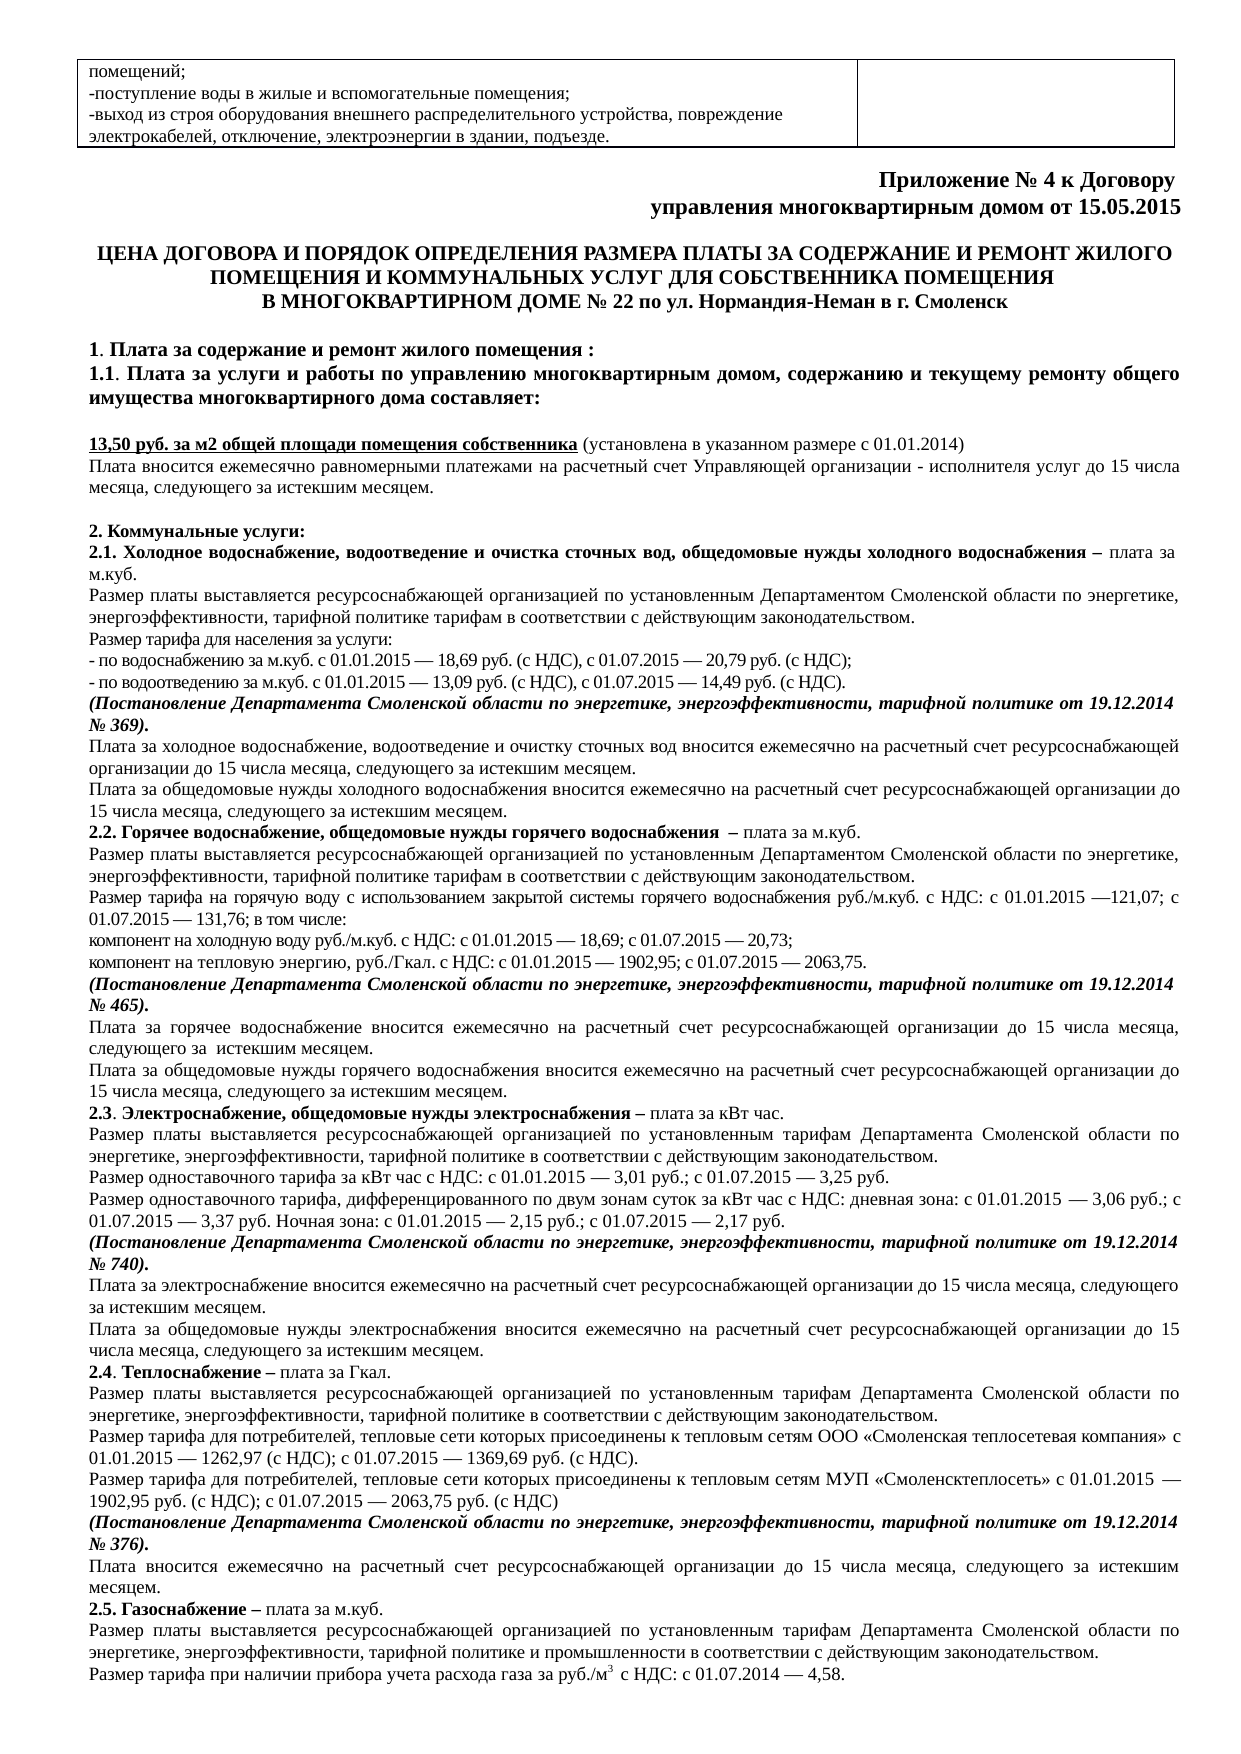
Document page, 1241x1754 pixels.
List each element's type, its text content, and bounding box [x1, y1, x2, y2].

text - по водоотведению за м.куб. с 01.01.2015 — 13,09 руб. (с НДС), с 01.07.2015 — 14,49 руб. (с НДС). [88, 671, 1181, 692]
text 1.1. Плата за услуги и работы по управлению многоквартирным домом, содержанию и текущему ремонту общего имущества многоквартирного дома составляет: [88, 361, 1181, 409]
text 2.3. Электроснабжение, общедомовые нужды электроснабжения – плата за кВт час. [88, 1102, 1181, 1123]
text Плата за холодное водоснабжение, водоотведение и очистку сточных вод вносится ежемесячно на расчетный счет ресурсоснабжающей организации до 15 числа месяца, следующего за истекшим месяцем. [88, 735, 1181, 778]
text Размер одноставочного тарифа за кВт час с НДС: с 01.01.2015 — 3,01 руб.; с 01.07.2015 — 3,25 руб. [88, 1166, 1181, 1188]
text Размер тарифа для населения за услуги: [88, 627, 1181, 649]
text Размер тарифа при наличии прибора учета расхода газа за руб./м3 с НДС: с 01.07.2014 — 4,58. [88, 1662, 1181, 1684]
table_cell [858, 60, 1174, 146]
text Размер тарифа для потребителей, тепловые сети которых присоединены к тепловым сетям МУП «Смоленсктеплосеть» с 01.01.2015 — 1902,95 руб. (с НДС); с 01.07.2015 — 2063,75 руб. (с НДС) [88, 1468, 1181, 1511]
text 1. Плата за содержание и ремонт жилого помещения : [88, 337, 1181, 361]
text (Постановление Департамента Смоленской области по энергетике, энергоэффективности, тарифной политике от 19.12.2014 № 740). [88, 1231, 1181, 1274]
text Плата вносится ежемесячно равномерными платежами на расчетный счет Управляющей организации - исполнителя услуг до 15 числа месяца, следующего за истекшим месяцем. [88, 455, 1181, 498]
text Плата за общедомовые нужды холодного водоснабжения вносится ежемесячно на расчетный счет ресурсоснабжающей организации до 15 числа месяца, следующего за истекшим месяцем. [88, 778, 1181, 821]
text 2.5. Газоснабжение – плата за м.куб. [88, 1598, 1181, 1619]
text (Постановление Департамента Смоленской области по энергетике, энергоэффективности, тарифной политике от 19.12.2014 № 376). [88, 1511, 1181, 1554]
text - по водоснабжению за м.куб. с 01.01.2015 — 18,69 руб. (с НДС), с 01.07.2015 — 20,79 руб. (с НДС); [88, 649, 1181, 671]
text Размер платы выставляется ресурсоснабжающей организацией по установленным Департаментом Смоленской области по энергетике, энергоэффективности, тарифной политике тарифам в соответствии с действующим законодательством. [88, 843, 1181, 886]
text управления многоквартирным домом от 15.05.2015 [88, 193, 1181, 219]
text (Постановление Департамента Смоленской области по энергетике, энергоэффективности, тарифной политике от 19.12.2014 № 465). [88, 972, 1181, 1016]
text компонент на тепловую энергию, руб./Гкал. с НДС: с 01.01.2015 — 1902,95; с 01.07.2015 — 2063,75. [88, 951, 1181, 972]
text Размер платы выставляется ресурсоснабжающей организацией по установленным тарифам Департамента Смоленской области по энергетике, энергоэффективности, тарифной политике и промышленности в соответствии с действующим законодательством. [88, 1619, 1181, 1662]
text ЦЕНА ДОГОВОРА И ПОРЯДОК ОПРЕДЕЛЕНИЯ РАЗМЕРА ПЛАТЫ ЗА СОДЕРЖАНИЕ И РЕМОНТ ЖИЛОГО ПОМЕЩЕНИЯ И КОММУНАЛЬНЫХ УСЛУГ ДЛЯ СОБСТВЕННИКА ПОМЕЩЕНИЯ [88, 241, 1181, 289]
text Плата за горячее водоснабжение вносится ежемесячно на расчетный счет ресурсоснабжающей организации до 15 числа месяца, следующего за истекшим месяцем. [88, 1016, 1181, 1059]
text 2.1. Холодное водоснабжение, водоотведение и очистка сточных вод, общедомовые нужды холодного водоснабжения – плата за м.куб. [88, 541, 1181, 584]
text Размер одноставочного тарифа, дифференцированного по двум зонам суток за кВт час с НДС: дневная зона: с 01.01.2015 — 3,06 руб.; с 01.07.2015 — 3,37 руб. Ночная зона: с 01.01.2015 — 2,15 руб.; с 01.07.2015 — 2,17 руб. [88, 1188, 1181, 1231]
text (Постановление Департамента Смоленской области по энергетике, энергоэффективности, тарифной политике от 19.12.2014 № 369). [88, 692, 1181, 735]
text Размер тарифа на горячую воду с использованием закрытой системы горячего водоснабжения руб./м.куб. с НДС: с 01.01.2015 —121,07; с 01.07.2015 — 131,76; в том числе: [88, 886, 1181, 929]
text 2.2. Горячее водоснабжение, общедомовые нужды горячего водоснабжения – плата за м.куб. [88, 821, 1181, 843]
text компонент на холодную воду руб./м.куб. с НДС: с 01.01.2015 — 18,69; с 01.07.2015 — 20,73; [88, 929, 1181, 951]
text Размер платы выставляется ресурсоснабжающей организацией по установленным тарифам Департамента Смоленской области по энергетике, энергоэффективности, тарифной политике в соответствии с действующим законодательством. [88, 1382, 1181, 1425]
text Размер платы выставляется ресурсоснабжающей организацией по установленным Департаментом Смоленской области по энергетике, энергоэффективности, тарифной политике тарифам в соответствии с действующим законодательством. [88, 584, 1181, 627]
text Плата вносится ежемесячно на расчетный счет ресурсоснабжающей организации до 15 числа месяца, следующего за истекшим месяцем. [88, 1554, 1181, 1598]
text Плата за общедомовые нужды горячего водоснабжения вносится ежемесячно на расчетный счет ресурсоснабжающей организации до 15 числа месяца, следующего за истекшим месяцем. [88, 1059, 1181, 1102]
text Плата за электроснабжение вносится ежемесячно на расчетный счет ресурсоснабжающей организации до 15 числа месяца, следующего за истекшим месяцем. [88, 1274, 1181, 1317]
text 2.4. Теплоснабжение – плата за Гкал. [88, 1361, 1181, 1382]
text Плата за общедомовые нужды электроснабжения вносится ежемесячно на расчетный счет ресурсоснабжающей организации до 15 числа месяца, следующего за истекшим месяцем. [88, 1317, 1181, 1361]
text Размер платы выставляется ресурсоснабжающей организацией по установленным тарифам Департамента Смоленской области по энергетике, энергоэффективности, тарифной политике в соответствии с действующим законодательством. [88, 1123, 1181, 1166]
table_cell помещений; -поступление воды в жилые и вспомогательные помещения; -выход из строя оборудования внешнего распределительного устройства, повреждение электрокабелей, отключение, электроэнергии в здании, подъезде. [78, 60, 857, 146]
text В МНОГОКВАРТИРНОМ ДОМЕ № 22 по ул. Нормандия-Неман в г. Смоленск [88, 289, 1181, 313]
text 2. Коммунальные услуги: [88, 519, 1181, 541]
text Приложение № 4 к Договору [88, 167, 1181, 193]
text Размер тарифа для потребителей, тепловые сети которых присоединены к тепловым сетям ООО «Смоленская теплосетевая компания» с 01.01.2015 — 1262,97 (с НДС); с 01.07.2015 — 1369,69 руб. (с НДС). [88, 1425, 1181, 1468]
text 13,50 руб. за м2 общей площади помещения собственника (установлена в указанном размере с 01.01.2014) [88, 433, 1230, 455]
